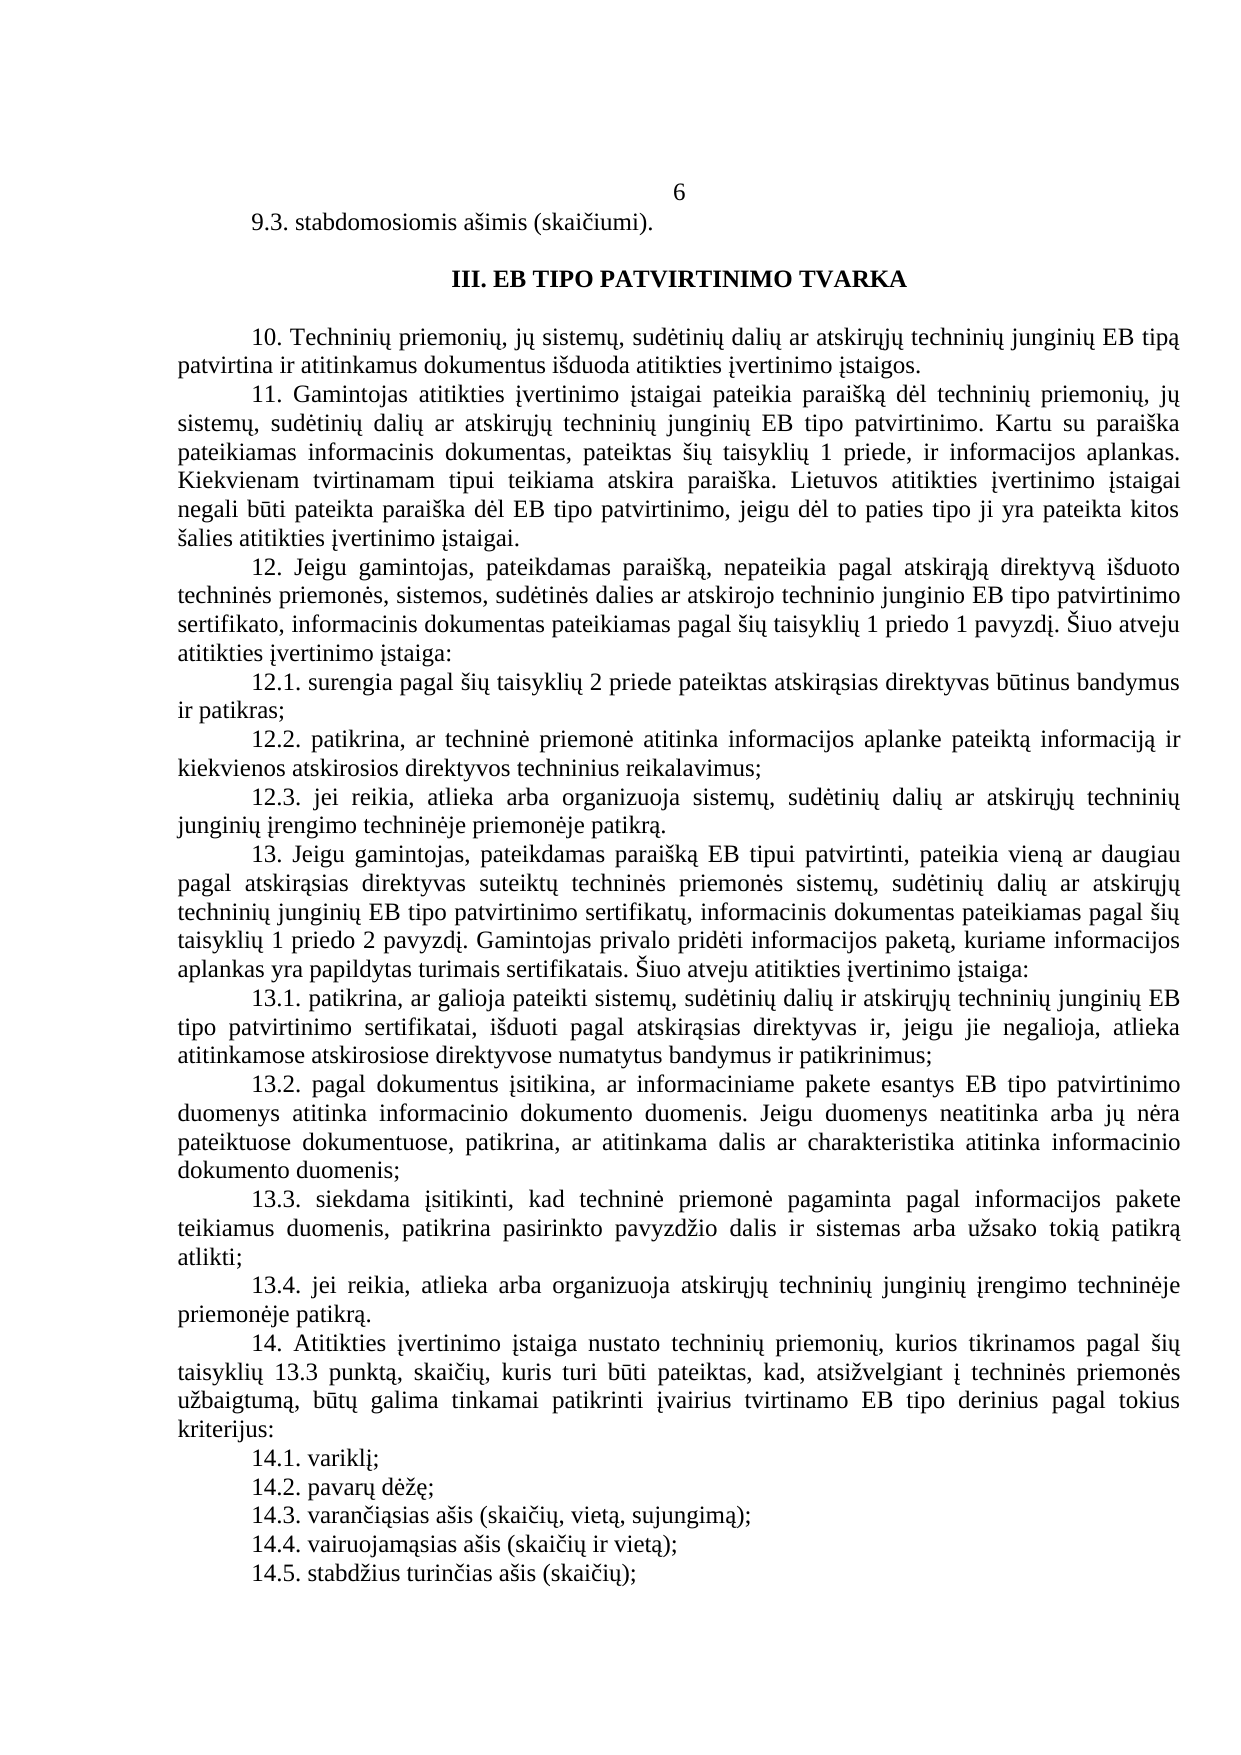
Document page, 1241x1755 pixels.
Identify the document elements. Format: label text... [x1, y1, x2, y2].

text 14. Atitikties įvertinimo įstaiga nustato techninių priemonių, kurios tikrinamos pagal šių taisyklių 13.3 punktą, skaičių, kuris turi būti pateiktas, kad, atsižvelgiant į techninės priemonės užbaigtumą, būtų galima tinkamai patikrinti įvairius tvirtinamo EB tipo derinius pagal tokius kriterijus: [177, 1328, 1181, 1443]
text 14.1. variklį; [177, 1443, 1181, 1472]
text 11. Gamintojas atitikties įvertinimo įstaigai pateikia paraišką dėl techninių priemonių, jų sistemų, sudėtinių dalių ar atskirųjų techninių junginių EB tipo patvirtinimo. Kartu su paraiška pateikiamas informacinis dokumentas, pateiktas šių taisyklių 1 priede, ir informacijos aplankas. Kiekvienam tvirtinamam tipui teikiama atskira paraiška. Lietuvos atitikties įvertinimo įstaigai negali būti pateikta paraiška dėl EB tipo patvirtinimo, jeigu dėl to paties tipo ji yra pateikta kitos šalies atitikties įvertinimo įstaigai. [177, 379, 1181, 552]
text 9.3. stabdomosiomis ašimis (skaičiumi). [177, 207, 1181, 235]
text 12. Jeigu gamintojas, pateikdamas paraišką, nepateikia pagal atskirąją direktyvą išduoto techninės priemonės, sistemos, sudėtinės dalies ar atskirojo techninio junginio EB tipo patvirtinimo sertifikato, informacinis dokumentas pateikiamas pagal šių taisyklių 1 priedo 1 pavyzdį. Šiuo atveju atitikties įvertinimo įstaiga: [177, 552, 1181, 667]
text 12.2. patikrina, ar techninė priemonė atitinka informacijos aplanke pateiktą informaciją ir kiekvienos atskirosios direktyvos techninius reikalavimus; [177, 724, 1181, 782]
text 12.1. surengia pagal šių taisyklių 2 priede pateiktas atskirąsias direktyvas būtinus bandymus ir patikras; [177, 667, 1181, 724]
text 14.2. pavarų dėžę; [177, 1472, 1181, 1500]
text 14.3. varančiąsias ašis (skaičių, vietą, sujungimą); [177, 1500, 1181, 1529]
text 14.4. vairuojamąsias ašis (skaičių ir vietą); [177, 1529, 1181, 1558]
text III. EB TIPO PATVIRTINIMO TVARKA [177, 264, 1181, 293]
text 10. Techninių priemonių, jų sistemų, sudėtinių dalių ar atskirųjų techninių junginių EB tipą patvirtina ir atitinkamus dokumentus išduoda atitikties įvertinimo įstaigos. [177, 322, 1181, 379]
text 13.2. pagal dokumentus įsitikina, ar informaciniame pakete esantys EB tipo patvirtinimo duomenys atitinka informacinio dokumento duomenis. Jeigu duomenys neatitinka arba jų nėra pateiktuose dokumentuose, patikrina, ar atitinkama dalis ar charakteristika atitinka informacinio dokumento duomenis; [177, 1069, 1181, 1184]
text 12.3. jei reikia, atlieka arba organizuoja sistemų, sudėtinių dalių ar atskirųjų techninių junginių įrengimo techninėje priemonėje patikrą. [177, 782, 1181, 839]
text 13.1. patikrina, ar galioja pateikti sistemų, sudėtinių dalių ir atskirųjų techninių junginių EB tipo patvirtinimo sertifikatai, išduoti pagal atskirąsias direktyvas ir, jeigu jie negalioja, atlieka atitinkamose atskirosiose direktyvose numatytus bandymus ir patikrinimus; [177, 983, 1181, 1069]
text 13.4. jei reikia, atlieka arba organizuoja atskirųjų techninių junginių įrengimo techninėje priemonėje patikrą. [177, 1270, 1181, 1328]
text 13.3. siekdama įsitikinti, kad techninė priemonė pagaminta pagal informacijos pakete teikiamus duomenis, patikrina pasirinkto pavyzdžio dalis ir sistemas arba užsako tokią patikrą atlikti; [177, 1184, 1181, 1270]
text 14.5. stabdžius turinčias ašis (skaičių); [177, 1558, 1181, 1587]
text 13. Jeigu gamintojas, pateikdamas paraišką EB tipui patvirtinti, pateikia vieną ar daugiau pagal atskirąsias direktyvas suteiktų techninės priemonės sistemų, sudėtinių dalių ar atskirųjų techninių junginių EB tipo patvirtinimo sertifikatų, informacinis dokumentas pateikiamas pagal šių taisyklių 1 priedo 2 pavyzdį. Gamintojas privalo pridėti informacijos paketą, kuriame informacijos aplankas yra papildytas turimais sertifikatais. Šiuo atveju atitikties įvertinimo įstaiga: [177, 839, 1181, 983]
